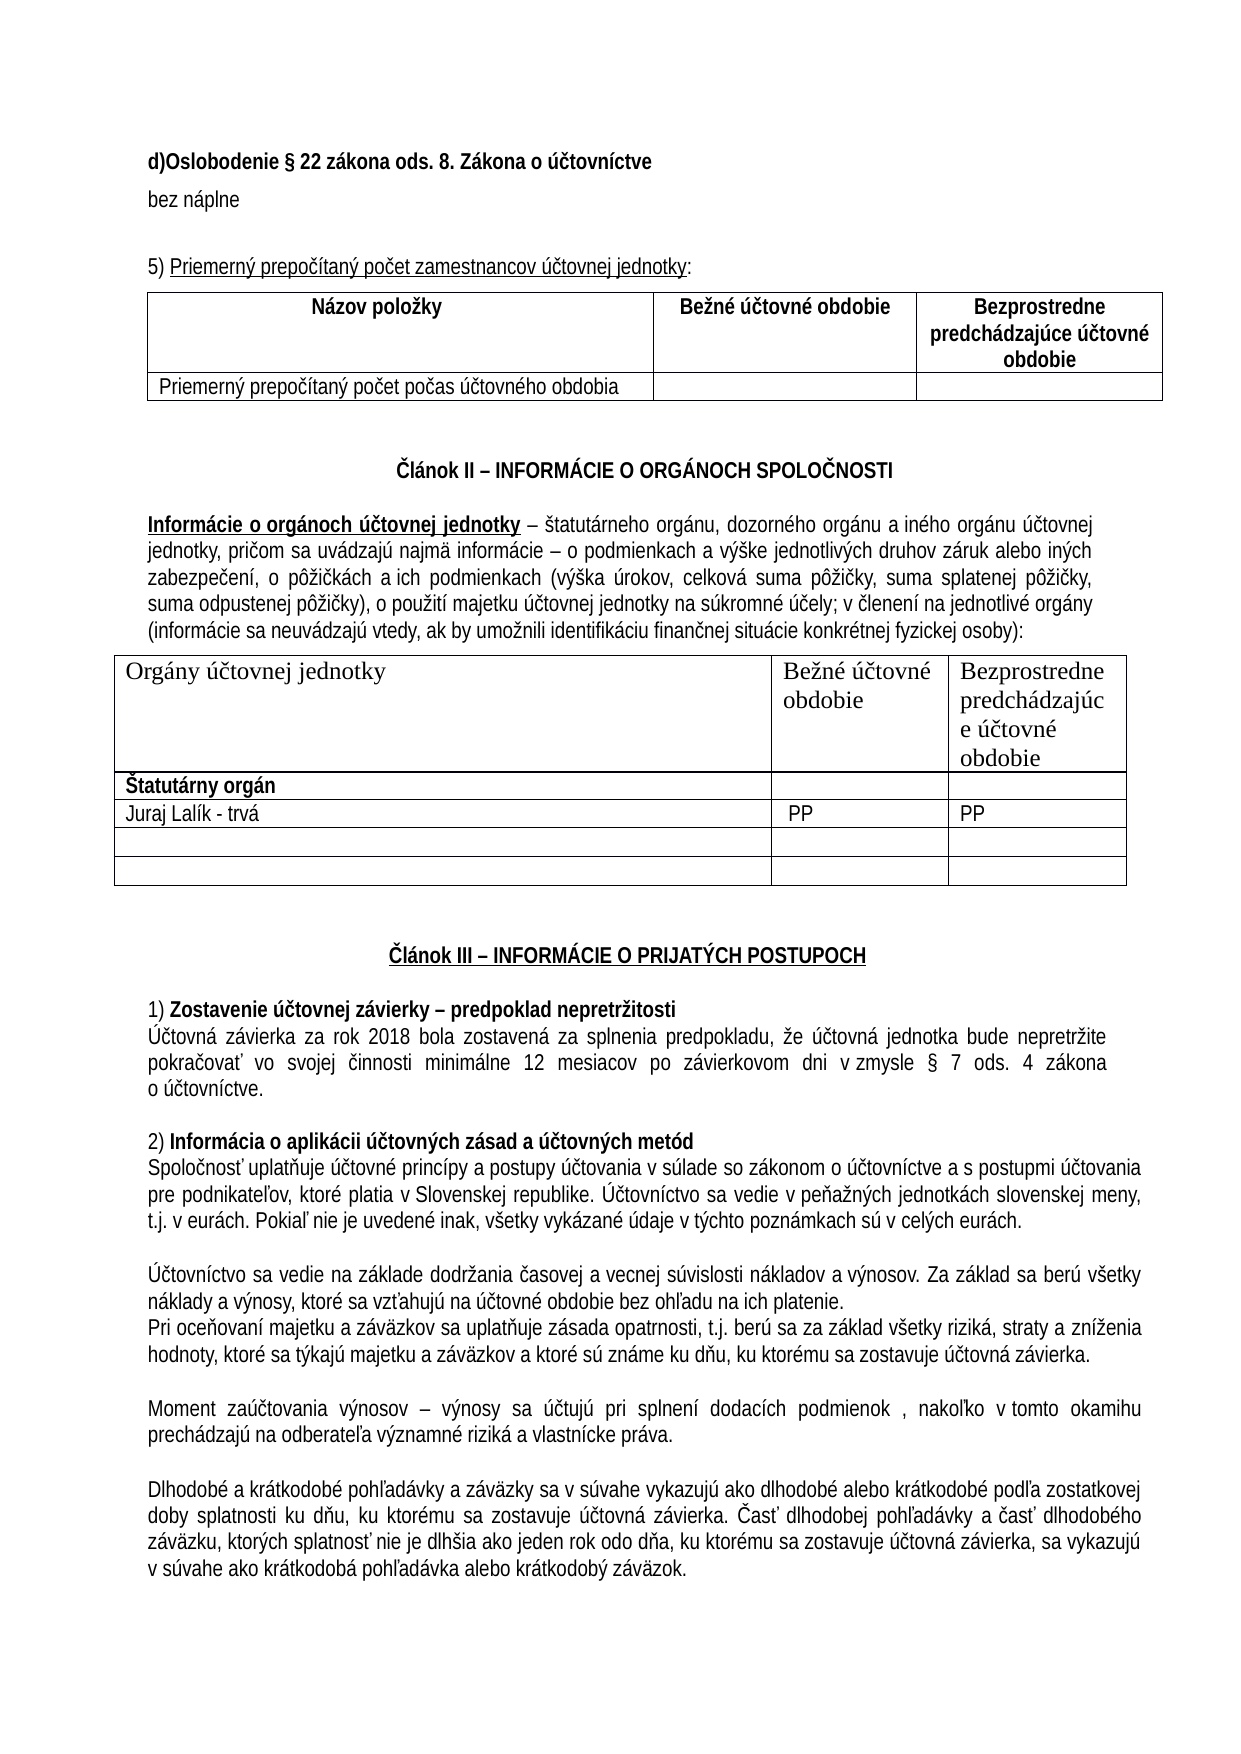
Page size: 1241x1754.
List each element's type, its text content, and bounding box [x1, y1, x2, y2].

text 1) Zostavenie účtovnej závierky – predpoklad nepretržitosti [148, 996, 1107, 1023]
table_header Bežné účtovné obdobie [654, 293, 916, 372]
table_cell PP [949, 800, 1126, 827]
table_header Bezprostredne predchádzajúce účtovné obdobie [917, 293, 1162, 372]
table_cell [917, 373, 1162, 400]
text 5) Priemerný prepočítaný počet zamestnancov účtovnej jednotky: [148, 253, 1093, 280]
text Účtovníctvo sa vedie na základe dodržania časovej a vecnej súvislosti nákladov a výnosov. Za základ sa berú všetky náklady a výnosy, ktoré sa vzťahujú na účtovné obdobie bez ohľadu na ich platenie. [148, 1261, 1141, 1314]
table_cell Juraj Lalík - trvá [115, 800, 771, 827]
text Moment zaúčtovania výnosov – výnosy sa účtujú pri splnení dodacích podmienok , nakoľko v tomto okamihu prechádzajú na odberateľa významné riziká a vlastnícke práva. [148, 1395, 1141, 1448]
table_cell [949, 857, 1126, 885]
table_header Bezprostredne predchádzajúce účtovné obdobie [949, 656, 1126, 771]
text Informácie o orgánoch účtovnej jednotky – štatutárneho orgánu, dozorného orgánu a iného orgánu účtovnej jednotky, pričom sa uvádzajú najmä informácie – o podmienkach a výške jednotlivých druhov záruk alebo iných zabezpečení, o pôžičkách a ich podmienkach (výška úrokov, celková suma pôžičky, suma splatenej pôžičky, suma odpustenej pôžičky), o použití majetku účtovnej jednotky na súkromné účely; v členení na jednotlivé orgány (informácie sa neuvádzajú vtedy, ak by umožnili identifikáciu finančnej situácie konkrétnej fyzickej osoby): [148, 511, 1093, 643]
table_cell [654, 373, 916, 400]
table_header Orgány účtovnej jednotky [115, 656, 771, 771]
table_cell [115, 857, 771, 885]
text Pri oceňovaní majetku a záväzkov sa uplatňuje zásada opatrnosti, t.j. berú sa za základ všetky riziká, straty a zníženia hodnoty, ktoré sa týkajú majetku a záväzkov a ktoré sú známe ku dňu, ku ktorému sa zostavuje účtovná závierka. [148, 1314, 1141, 1367]
table_cell [949, 828, 1126, 856]
text Článok II – INFORMÁCIE O ORGÁNOCH SPOLOČNOSTI [148, 457, 1141, 483]
text Dlhodobé a krátkodobé pohľadávky a záväzky sa v súvahe vykazujú ako dlhodobé alebo krátkodobé podľa zostatkovej doby splatnosti ku dňu, ku ktorému sa zostavuje účtovná závierka. Časť dlhodobej pohľadávky a časť dlhodobého záväzku, ktorých splatnosť nie je dlhšia ako jeden rok odo dňa, ku ktorému sa zostavuje účtovná závierka, sa vykazujú v súvahe ako krátkodobá pohľadávka alebo krátkodobý záväzok. [148, 1476, 1141, 1581]
table_cell [115, 828, 771, 856]
table_cell [772, 828, 948, 856]
text Účtovná závierka za rok 2018 bola zostavená za splnenia predpokladu, že účtovná jednotka bude nepretržite pokračovať vo svojej činnosti minimálne 12 mesiacov po závierkovom dni v zmysle § 7 ods. 4 zákona o účtovníctve. [148, 1023, 1107, 1102]
text bez náplne [148, 186, 1142, 213]
table_header Názov položky [148, 293, 653, 372]
text Článok III – INFORMÁCIE O PRIJATÝCH POSTUPOCH [148, 942, 1107, 968]
text Spoločnosť uplatňuje účtovné princípy a postupy účtovania v súlade so zákonom o účtovníctve a s postupmi účtovania pre podnikateľov, ktoré platia v Slovenskej republike. Účtovníctvo sa vedie v peňažných jednotkách slovenskej meny, t.j. v eurách. Pokiaľ nie je uvedené inak, všetky vykázané údaje v týchto poznámkach sú v celých eurách. [148, 1154, 1141, 1233]
table_cell PP [772, 800, 948, 827]
table_cell [949, 773, 1126, 799]
table_cell Priemerný prepočítaný počet počas účtovného obdobia [148, 373, 653, 400]
table_header Bežné účtovné obdobie [772, 656, 948, 771]
table_cell Štatutárny orgán [115, 773, 771, 799]
table_cell [772, 857, 948, 885]
table_cell [772, 773, 948, 799]
text d)Oslobodenie § 22 zákona ods. 8. Zákona o účtovníctve [148, 148, 1142, 174]
text 2) Informácia o aplikácii účtovných zásad a účtovných metód [148, 1128, 1107, 1154]
